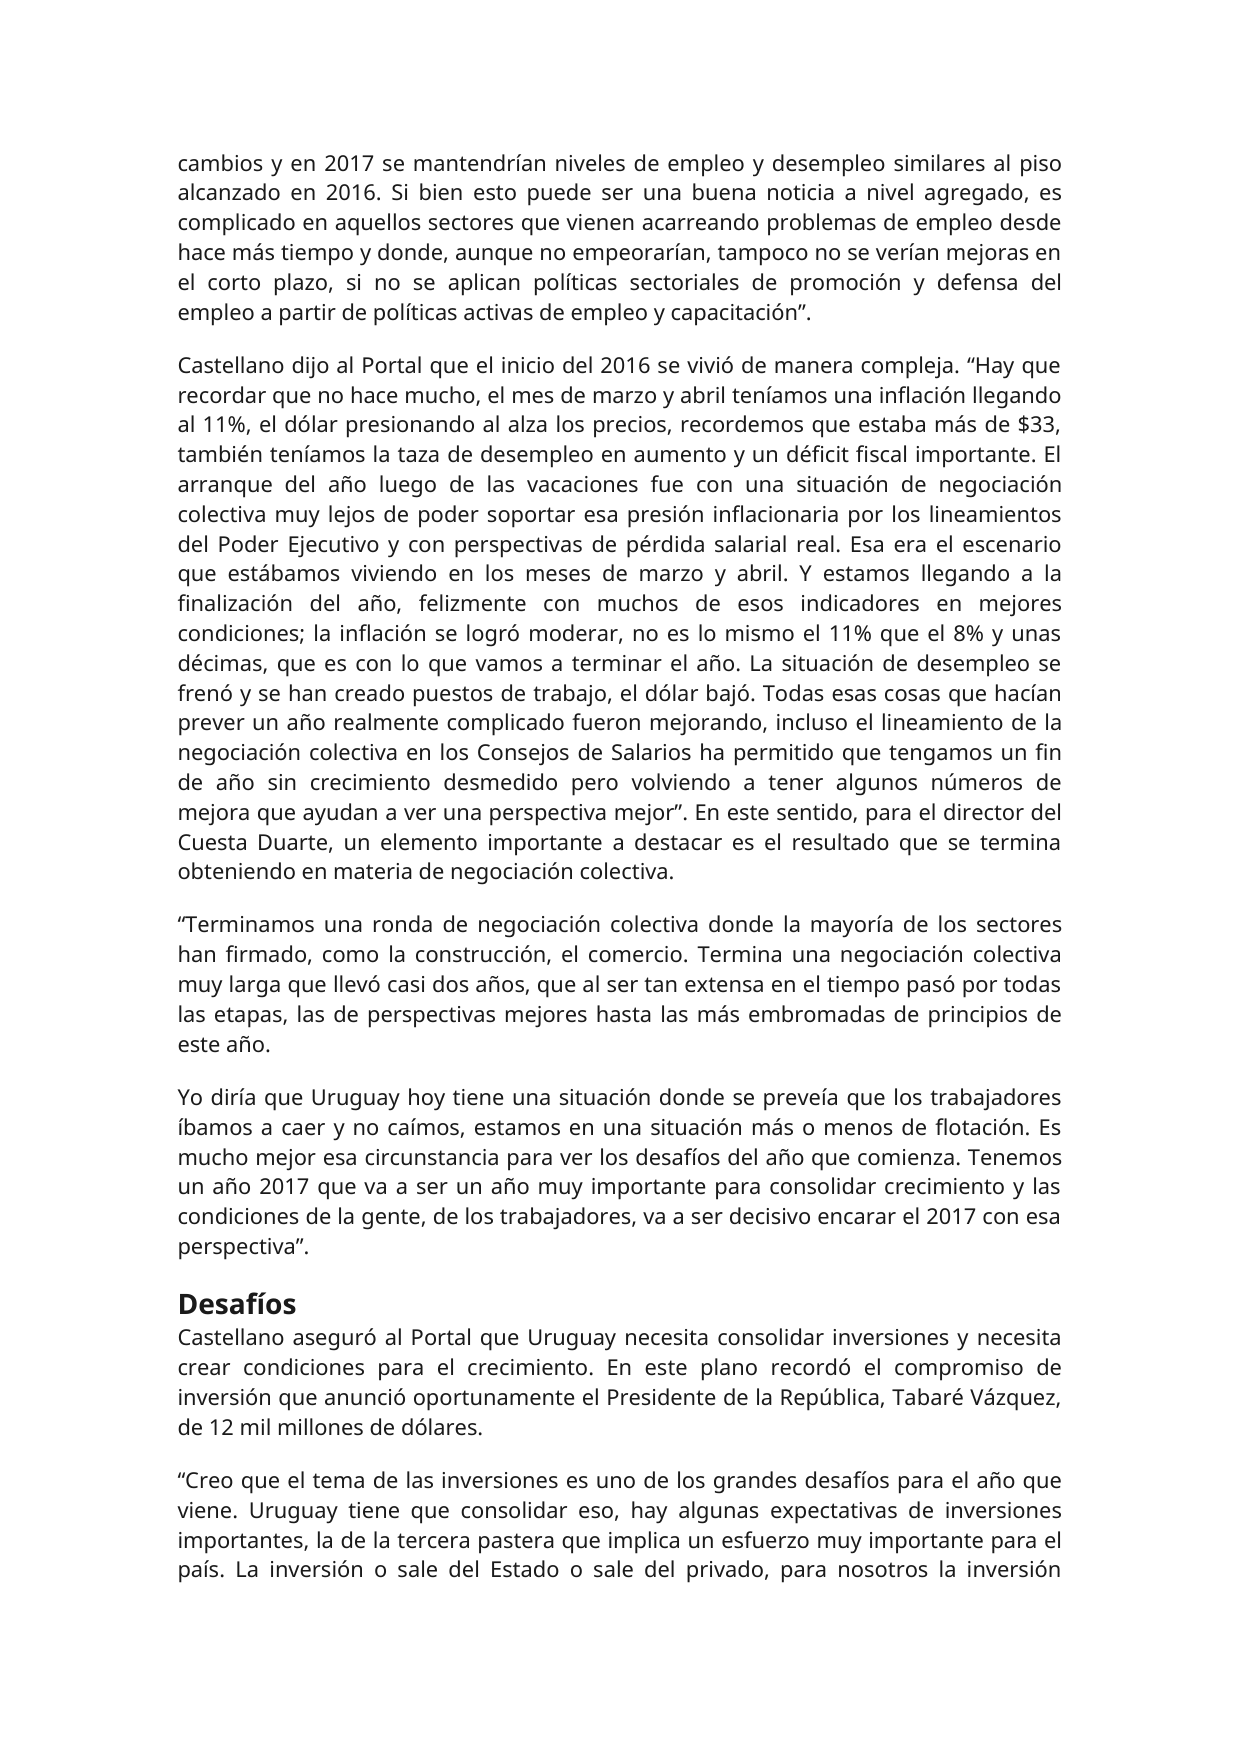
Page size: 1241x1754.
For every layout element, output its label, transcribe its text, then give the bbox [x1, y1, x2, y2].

text “Terminamos una ronda de negociación colectiva donde la mayoría de los sectores han firmado, como la construcción, el comercio. Termina una negociación colectiva muy larga que llevó casi dos años, que al ser tan extensa en el tiempo pasó por todas las etapas, las de perspectivas mejores hasta las más embromadas de principios de este año. [177, 909, 1063, 1058]
text cambios y en 2017 se mantendrían niveles de empleo y desempleo similares al piso alcanzado en 2016. Si bien esto puede ser una buena noticia a nivel agregado, es complicado en aquellos sectores que vienen acarreando problemas de empleo desde hace más tiempo y donde, aunque no empeorarían, tampoco no se verían mejoras en el corto plazo, si no se aplican políticas sectoriales de promoción y defensa del empleo a partir de políticas activas de empleo y capacitación”. [177, 148, 1063, 326]
text Castellano dijo al Portal que el inicio del 2016 se vivió de manera compleja. “Hay que recordar que no hace mucho, el mes de marzo y abril teníamos una inflación llegando al 11%, el dólar presionando al alza los precios, recordemos que estaba más de $33, también teníamos la taza de desempleo en aumento y un déficit fiscal importante. El arranque del año luego de las vacaciones fue con una situación de negociación colectiva muy lejos de poder soportar esa presión inflacionaria por los lineamientos del Poder Ejecutivo y con perspectivas de pérdida salarial real. Esa era el escenario que estábamos viviendo en los meses de marzo y abril. Y estamos llegando a la finalización del año, felizmente con muchos de esos indicadores en mejores condiciones; la inflación se logró moderar, no es lo mismo el 11% que el 8% y unas décimas, que es con lo que vamos a terminar el año. La situación de desempleo se frenó y se han creado puestos de trabajo, el dólar bajó. Todas esas cosas que hacían prever un año realmente complicado fueron mejorando, incluso el lineamiento de la negociación colectiva en los Consejos de Salarios ha permitido que tengamos un fin de año sin crecimiento desmedido pero volviendo a tener algunos números de mejora que ayudan a ver una perspectiva mejor”. En este sentido, para el director del Cuesta Duarte, un elemento importante a destacar es el resultado que se termina obteniendo en materia de negociación colectiva. [177, 350, 1063, 886]
text Yo diría que Uruguay hoy tiene una situación donde se preveía que los trabajadores íbamos a caer y no caímos, estamos en una situación más o menos de flotación. Es mucho mejor esa circunstancia para ver los desafíos del año que comienza. Tenemos un año 2017 que va a ser un año muy importante para consolidar crecimiento y las condiciones de la gente, de los trabajadores, va a ser decisivo encarar el 2017 con esa perspectiva”. [177, 1082, 1063, 1261]
text Castellano aseguró al Portal que Uruguay necesita consolidar inversiones y necesita crear condiciones para el crecimiento. En este plano recordó el compromiso de inversión que anunció oportunamente el Presidente de la República, Tabaré Vázquez, de 12 mil millones de dólares. [177, 1322, 1063, 1442]
text Desafíos [177, 1284, 1063, 1322]
text “Creo que el tema de las inversiones es uno de los grandes desafíos para el año que viene. Uruguay tiene que consolidar eso, hay algunas expectativas de inversiones importantes, la de la tercera pastera que implica un esfuerzo muy importante para el país. La inversión o sale del Estado o sale del privado, para nosotros la inversión [177, 1465, 1063, 1584]
